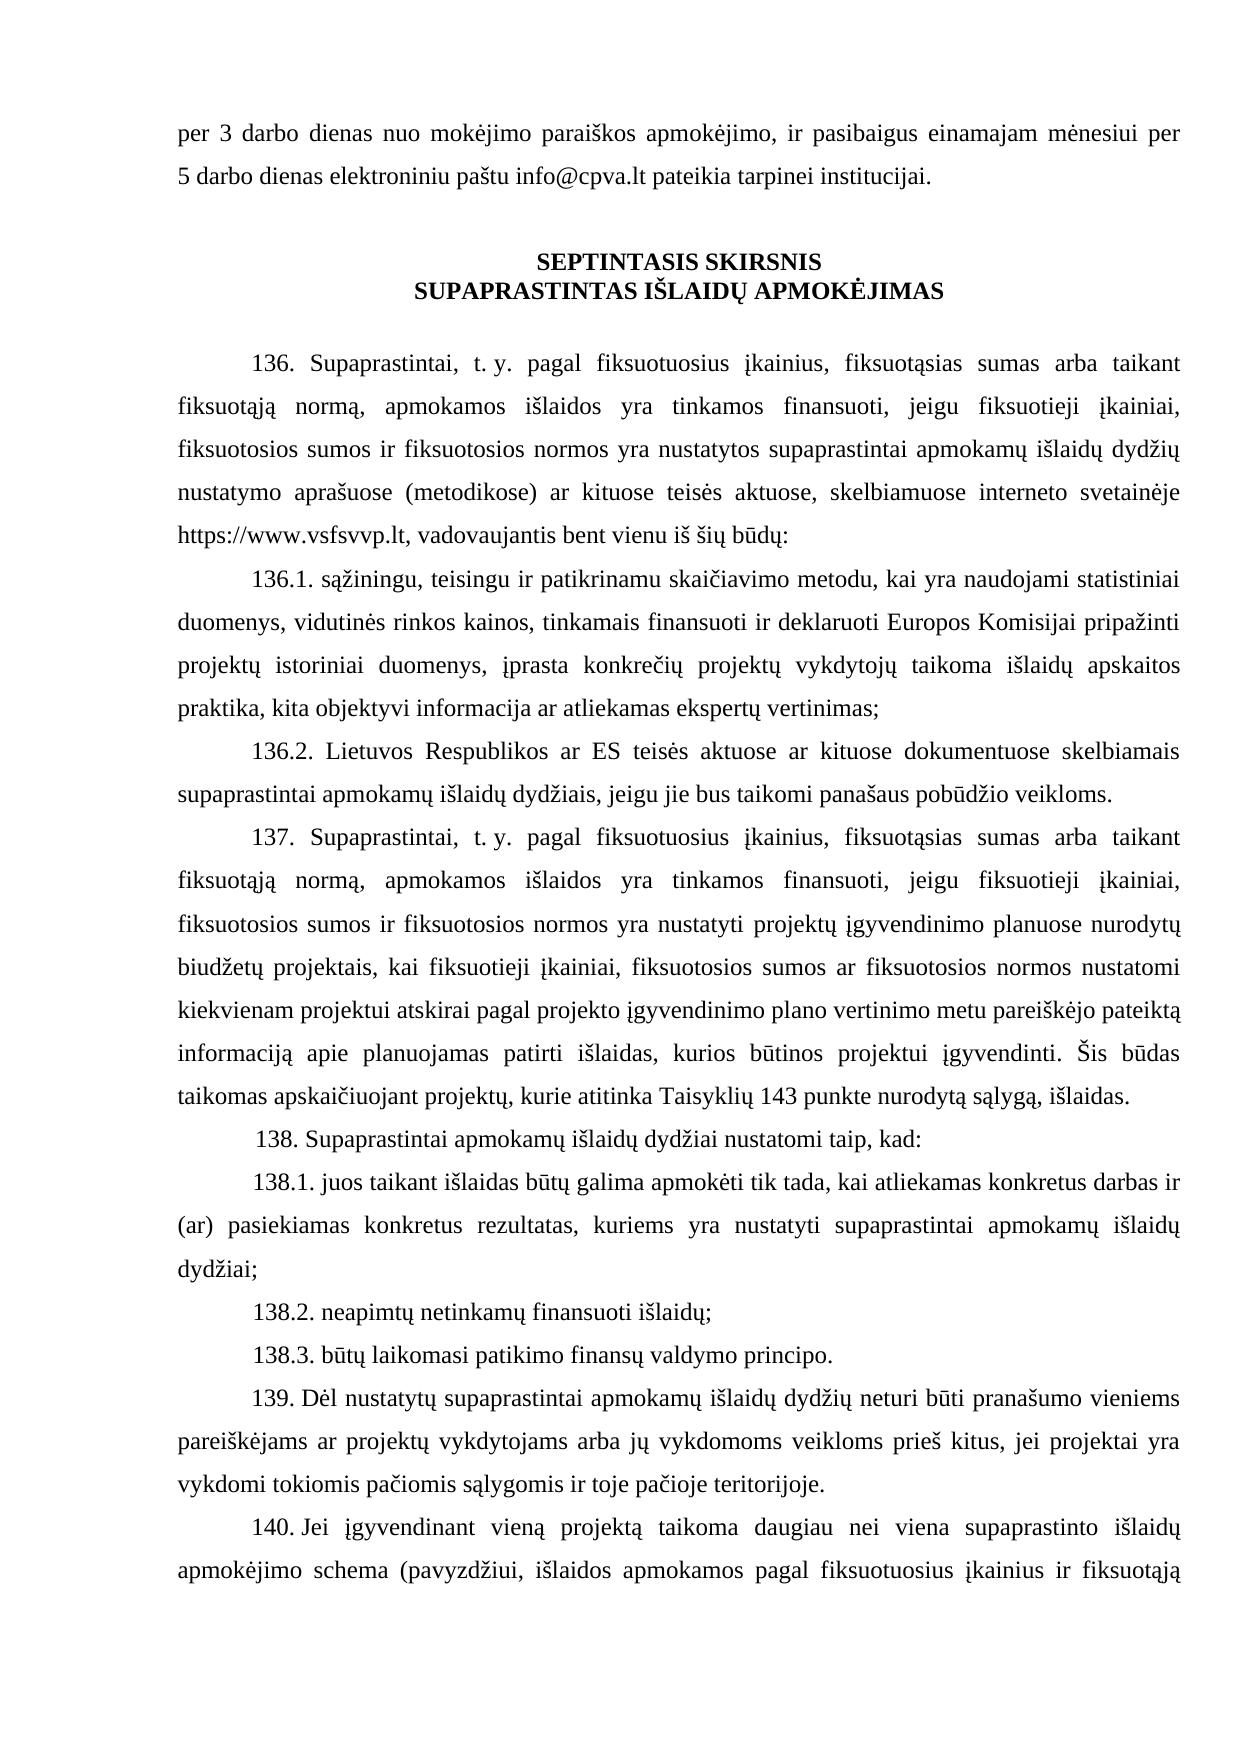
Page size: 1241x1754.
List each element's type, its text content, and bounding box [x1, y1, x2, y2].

text 136.2. Lietuvos Respublikos ar ES teisės aktuose ar kituose dokumentuose skelbiamais supaprastintai apmokamų išlaidų dydžiais, jeigu jie bus taikomi panašaus pobūdžio veikloms. [177, 736, 1181, 808]
text SUPAPRASTINTAS IŠLAIDŲ APMOKĖJIMAS [177, 276, 1181, 305]
text 139. Dėl nustatytų supaprastintai apmokamų išlaidų dydžių neturi būti pranašumo vieniems pareiškėjams ar projektų vykdytojams arba jų vykdomoms veikloms prieš kitus, jei projektai yra vykdomi tokiomis pačiomis sąlygomis ir toje pačioje teritorijoje. [177, 1383, 1181, 1498]
text SEPTINTASIS SKIRSNIS [177, 247, 1181, 276]
text 140. Jei įgyvendinant vieną projektą taikoma daugiau nei viena supaprastinto išlaidų apmokėjimo schema (pavyzdžiui, išlaidos apmokamos pagal fiksuotuosius įkainius ir fiksuotąją [177, 1512, 1181, 1584]
text 136. Supaprastintai, t. y. pagal fiksuotuosius įkainius, fiksuotąsias sumas arba taikant fiksuotąją normą, apmokamos išlaidos yra tinkamos finansuoti, jeigu fiksuotieji įkainiai, fiksuotosios sumos ir fiksuotosios normos yra nustatytos supaprastintai apmokamų išlaidų dydžių nustatymo aprašuose (metodikose) ar kituose teisės aktuose, skelbiamuose interneto svetainėje https://www.vsfsvvp.lt, vadovaujantis bent vienu iš šių būdų: [177, 348, 1181, 549]
text 138. Supaprastintai apmokamų išlaidų dydžiai nustatomi taip, kad: [177, 1124, 1181, 1153]
text 136.1. sąžiningu, teisingu ir patikrinamu skaičiavimo metodu, kai yra naudojami statistiniai duomenys, vidutinės rinkos kainos, tinkamais finansuoti ir deklaruoti Europos Komisijai pripažinti projektų istoriniai duomenys, įprasta konkrečių projektų vykdytojų taikoma išlaidų apskaitos praktika, kita objektyvi informacija ar atliekamas ekspertų vertinimas; [177, 564, 1181, 722]
text 138.2. neapimtų netinkamų finansuoti išlaidų; [177, 1297, 1181, 1326]
text 138.3. būtų laikomasi patikimo finansų valdymo principo. [177, 1340, 1181, 1369]
text 137. Supaprastintai, t. y. pagal fiksuotuosius įkainius, fiksuotąsias sumas arba taikant fiksuotąją normą, apmokamos išlaidos yra tinkamos finansuoti, jeigu fiksuotieji įkainiai, fiksuotosios sumos ir fiksuotosios normos yra nustatyti projektų įgyvendinimo planuose nurodytų biudžetų projektais, kai fiksuotieji įkainiai, fiksuotosios sumos ar fiksuotosios normos nustatomi kiekvienam projektui atskirai pagal projekto įgyvendinimo plano vertinimo metu pareiškėjo pateiktą informaciją apie planuojamas patirti išlaidas, kurios būtinos projektui įgyvendinti. Šis būdas taikomas apskaičiuojant projektų, kurie atitinka Taisyklių 143 punkte nurodytą sąlygą, išlaidas. [177, 822, 1181, 1110]
text 138.1. juos taikant išlaidas būtų galima apmokėti tik tada, kai atliekamas konkretus darbas ir (ar) pasiekiamas konkretus rezultatas, kuriems yra nustatyti supaprastintai apmokamų išlaidų dydžiai; [177, 1167, 1181, 1282]
text per 3 darbo dienas nuo mokėjimo paraiškos apmokėjimo, ir pasibaigus einamajam mėnesiui per 5 darbo dienas elektroniniu paštu info@cpva.lt pateikia tarpinei institucijai. [177, 118, 1181, 190]
